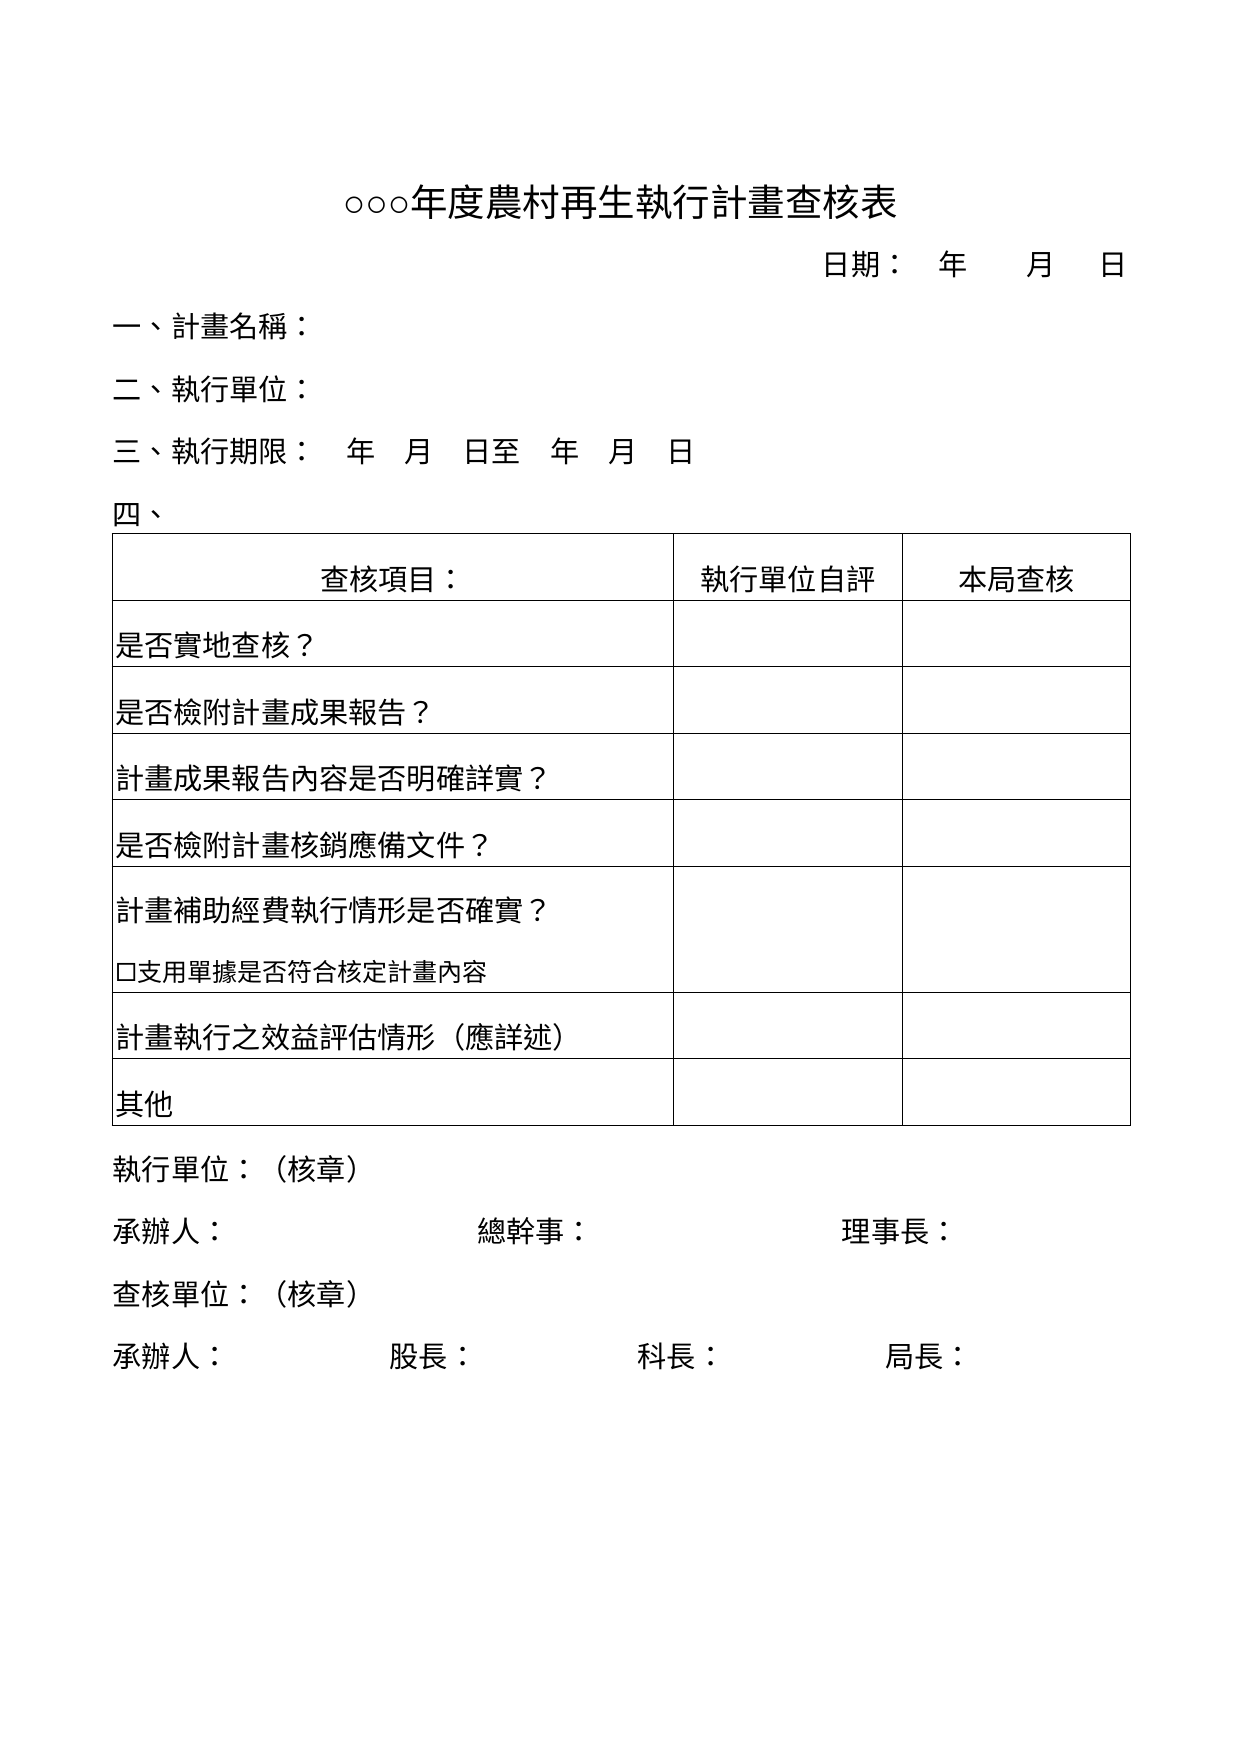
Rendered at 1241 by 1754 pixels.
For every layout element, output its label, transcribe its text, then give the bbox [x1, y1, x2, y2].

table_cell [674, 1059, 902, 1124]
text 一、計畫名稱： [112, 283, 1128, 346]
table_cell 計畫成果報告內容是否明確詳實？ [113, 734, 673, 799]
table_cell 計畫補助經費執行情形是否確實？ 支用單據是否符合核定計畫內容 [113, 867, 673, 992]
text 二、執行單位： [112, 346, 1128, 408]
table_header 執行單位自評 [674, 534, 902, 600]
table_cell [903, 601, 1130, 666]
table_cell 是否檢附計畫成果報告？ [113, 667, 673, 733]
table_cell 是否檢附計畫核銷應備文件？ [113, 800, 673, 866]
table_cell [674, 800, 902, 866]
table_cell [674, 734, 902, 799]
table_header 查核項目： [113, 534, 673, 600]
text 執行單位：（核章） [112, 1126, 1128, 1188]
text 日期： 年 月 日 [112, 221, 1128, 283]
table_header 本局查核 [903, 534, 1130, 600]
table_cell [903, 1059, 1130, 1124]
table_cell [674, 601, 902, 666]
table_cell [674, 867, 902, 992]
table_cell 是否實地查核？ [113, 601, 673, 666]
table_cell [903, 993, 1130, 1058]
text 四、 [112, 471, 1128, 533]
table_cell [903, 667, 1130, 733]
table_cell [674, 993, 902, 1058]
table_cell 其他 [113, 1059, 673, 1124]
text 承辦人： 總幹事： 理事長： [112, 1188, 1128, 1251]
text ○○○年度農村再生執行計畫查核表 [112, 158, 1128, 221]
table_cell [903, 800, 1130, 866]
text 查核單位：（核章） [112, 1251, 1128, 1313]
table_cell [903, 867, 1130, 992]
text 三、執行期限： 年 月 日至 年 月 日 [112, 408, 1128, 471]
table_cell 計畫執行之效益評估情形（應詳述） [113, 993, 673, 1058]
table_cell [903, 734, 1130, 799]
text 承辦人： 股長： 科長： 局長： [112, 1313, 1128, 1376]
table_cell [674, 667, 902, 733]
